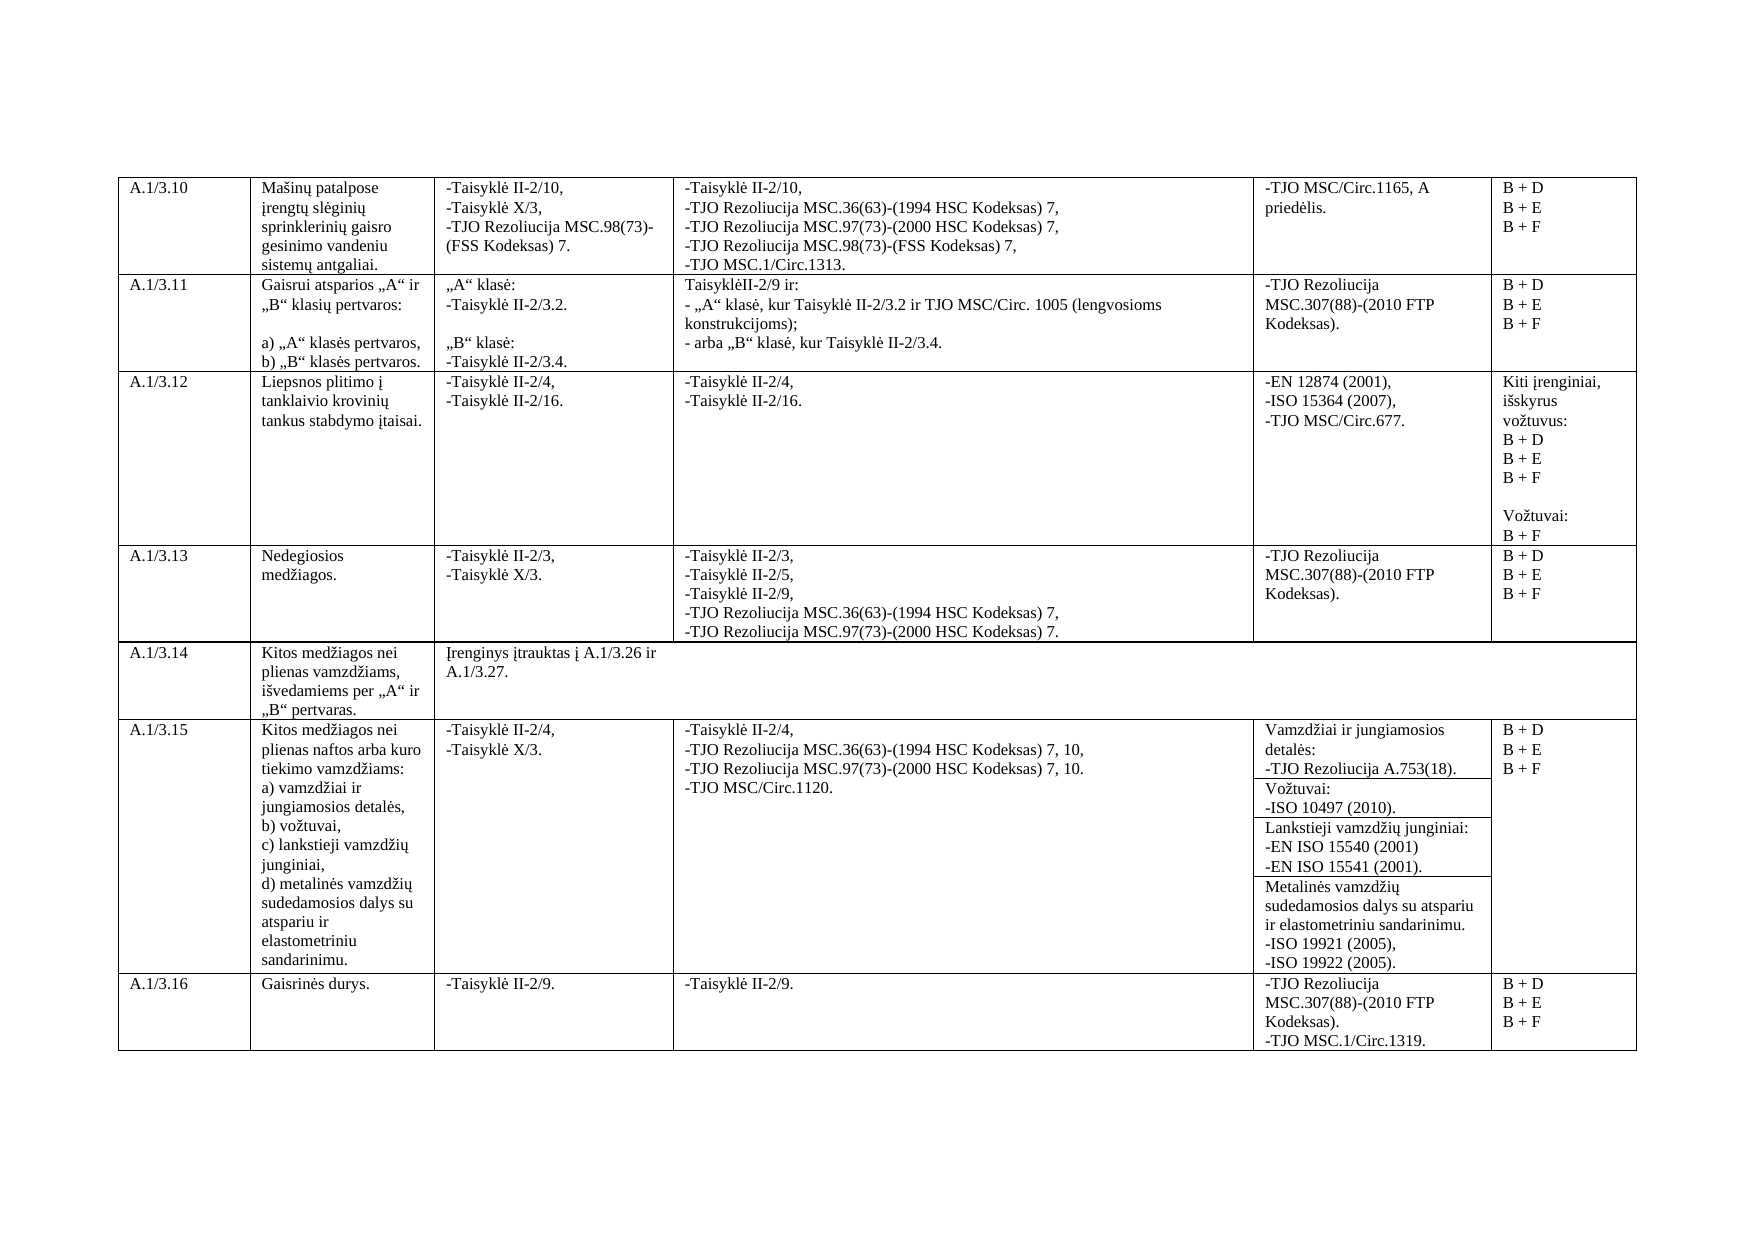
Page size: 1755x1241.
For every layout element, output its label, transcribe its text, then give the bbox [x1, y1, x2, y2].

table_cell A.1/3.14 [119, 643, 250, 719]
table_cell Kitos medžiagos nei plienas naftos arba kuro tiekimo vamzdžiams: a) vamzdžiai ir jungiamosios detalės, b) vožtuvai, c) lankstieji vamzdžių junginiai, d) metalinės vamzdžių sudedamosios dalys su atspariu ir elastometriniu sandarinimu. [251, 720, 434, 972]
table_cell -Taisyklė II-2/10, -Taisyklė X/3, -TJO Rezoliucija MSC.98(73)-(FSS Kodeksas) 7. [435, 178, 673, 274]
table_cell Nedegiosios medžiagos. [251, 546, 434, 641]
table_cell B + D B + E B + F [1492, 275, 1636, 371]
table_cell Gaisrinės durys. [251, 974, 434, 1050]
table_cell -Taisyklė II-2/4, -Taisyklė II-2/16. [435, 372, 673, 544]
table_cell -Taisyklė II-2/4, -Taisyklė X/3. [435, 720, 673, 972]
table_cell -Taisyklė II-2/4, -TJO Rezoliucija MSC.36(63)-(1994 HSC Kodeksas) 7, 10, -TJO Rezoliucija MSC.97(73)-(2000 HSC Kodeksas) 7, 10. -TJO MSC/Circ.1120. [674, 720, 1253, 972]
table_cell Metalinės vamzdžių sudedamosios dalys su atspariu ir elastometriniu sandarinimu. -ISO 19921 (2005), -ISO 19922 (2005). [1254, 877, 1491, 972]
table_cell -EN 12874 (2001), -ISO 15364 (2007), -TJO MSC/Circ.677. [1254, 372, 1491, 544]
table_cell -TJO Rezoliucija MSC.307(88)-(2010 FTP Kodeksas). -TJO MSC.1/Circ.1319. [1254, 974, 1491, 1050]
table_cell Gaisrui atsparios „A“ ir „B“ klasių pertvaros: a) „A“ klasės pertvaros, b) „B“ klasės pertvaros. [251, 275, 434, 371]
table_cell Kiti įrenginiai, išskyrus vožtuvus: B + D B + E B + F Vožtuvai: B + F [1492, 372, 1636, 544]
table_cell -Taisyklė II-2/3, -Taisyklė II-2/5, -Taisyklė II-2/9, -TJO Rezoliucija MSC.36(63)-(1994 HSC Kodeksas) 7, -TJO Rezoliucija MSC.97(73)-(2000 HSC Kodeksas) 7. [674, 546, 1253, 641]
table_cell [1491, 643, 1636, 719]
table_cell A.1/3.12 [119, 372, 250, 544]
table_cell [673, 643, 1254, 719]
table_cell -Taisyklė II-2/3, -Taisyklė X/3. [435, 546, 673, 641]
table_cell -Taisyklė II-2/9. [674, 974, 1253, 1050]
table_cell B + D B + E B + F [1492, 546, 1636, 641]
table_cell Vožtuvai: -ISO 10497 (2010). [1254, 779, 1491, 817]
table_cell -TJO MSC/Circ.1165, A priedėlis. [1254, 178, 1491, 274]
table_cell A.1/3.10 [119, 178, 250, 274]
table_cell B + D B + E B + F [1492, 178, 1636, 274]
table_cell -Taisyklė II-2/9. [435, 974, 673, 1050]
table_cell -Taisyklė II-2/4, -Taisyklė II-2/16. [674, 372, 1253, 544]
table_cell B + D B + E B + F [1492, 974, 1636, 1050]
table_cell [1254, 643, 1491, 719]
table_cell TaisyklėII-2/9 ir: - „A“ klasė, kur Taisyklė II-2/3.2 ir TJO MSC/Circ. 1005 (lengvosioms konstrukcijoms); - arba „B“ klasė, kur Taisyklė II-2/3.4. [674, 275, 1253, 371]
table_cell Kitos medžiagos nei plienas vamzdžiams, išvedamiems per „A“ ir „B“ pertvaras. [251, 643, 434, 719]
table_cell A.1/3.15 [119, 720, 250, 972]
table_cell Įrenginys įtrauktas į A.1/3.26 ir A.1/3.27. [435, 643, 673, 719]
table_cell -TJO Rezoliucija MSC.307(88)-(2010 FTP Kodeksas). [1254, 275, 1491, 371]
table_cell -Taisyklė II-2/10, -TJO Rezoliucija MSC.36(63)-(1994 HSC Kodeksas) 7, -TJO Rezoliucija MSC.97(73)-(2000 HSC Kodeksas) 7, -TJO Rezoliucija MSC.98(73)-(FSS Kodeksas) 7, -TJO MSC.1/Circ.1313. [674, 178, 1253, 274]
table_cell Liepsnos plitimo į tanklaivio krovinių tankus stabdymo įtaisai. [251, 372, 434, 544]
table_cell „A“ klasė: -Taisyklė II-2/3.2. „B“ klasė: -Taisyklė II-2/3.4. [435, 275, 673, 371]
table_cell -TJO Rezoliucija MSC.307(88)-(2010 FTP Kodeksas). [1254, 546, 1491, 641]
table_cell A.1/3.11 [119, 275, 250, 371]
table_cell B + D B + E B + F [1492, 720, 1636, 972]
table_cell A.1/3.13 [119, 546, 250, 641]
table_cell Vamzdžiai ir jungiamosios detalės: -TJO Rezoliucija A.753(18). [1254, 720, 1491, 778]
table_cell Lankstieji vamzdžių junginiai: -EN ISO 15540 (2001) -EN ISO 15541 (2001). [1254, 818, 1491, 876]
table_cell A.1/3.16 [119, 974, 250, 1050]
table_cell Mašinų patalpose įrengtų slėginių sprinklerinių gaisro gesinimo vandeniu sistemų antgaliai. [251, 178, 434, 274]
